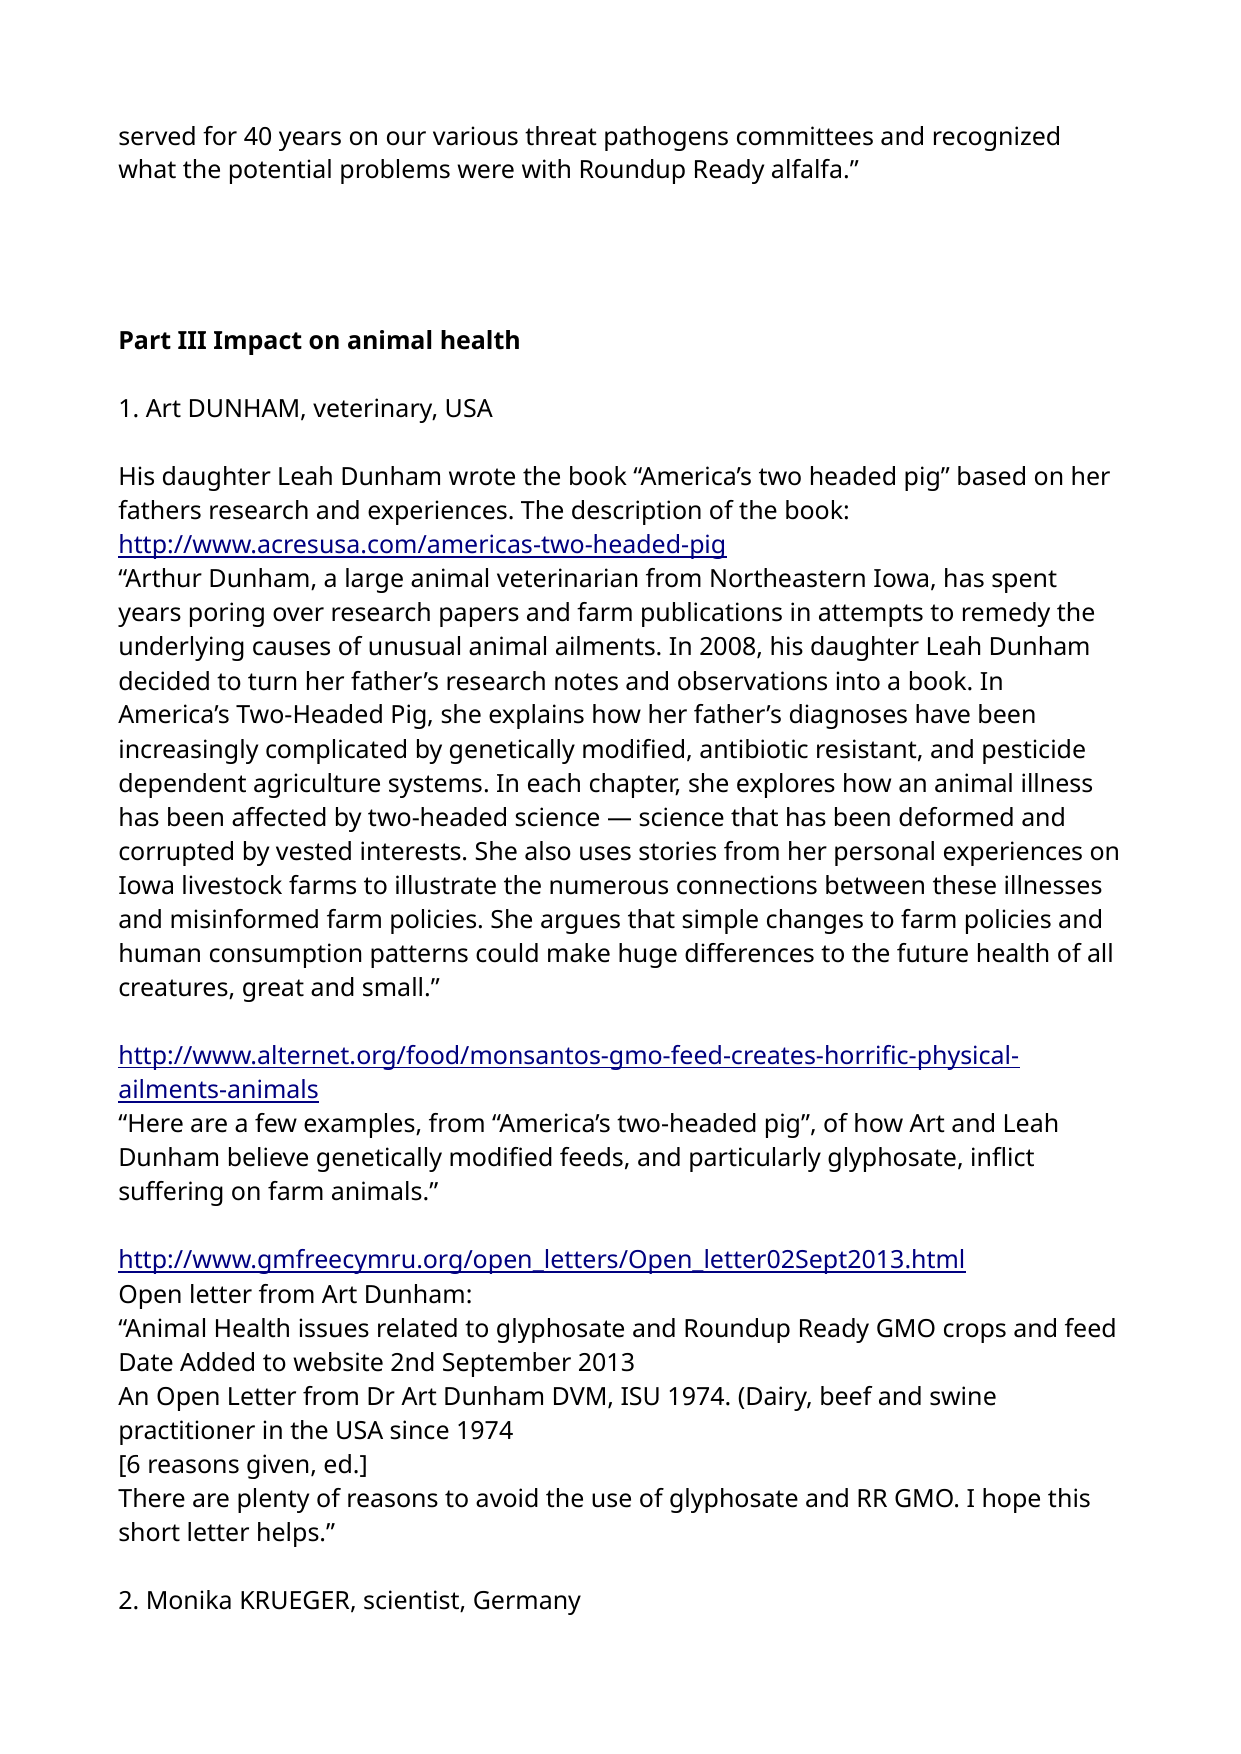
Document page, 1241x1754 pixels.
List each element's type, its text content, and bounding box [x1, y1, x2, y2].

text An Open Letter from Dr Art Dunham DVM, ISU 1974. (Dairy, beef and swine practitioner in the USA since 1974 [118, 1378, 1122, 1447]
text Open letter from Art Dunham: [118, 1276, 1122, 1310]
text “Animal Health issues related to glyphosate and Roundup Ready GMO crops and feed [118, 1310, 1122, 1344]
text Date Added to website 2nd September 2013 [118, 1344, 1122, 1378]
text http://www.alternet.org/food/monsantos-gmo-feed-creates-horrific-physical-ailments-animals [118, 1038, 1122, 1106]
text http://www.gmfreecymru.org/open_letters/Open_letter02Sept2013.html [118, 1242, 1122, 1276]
text http://www.acresusa.com/americas-two-headed-pig [118, 527, 1122, 561]
text 1. Art DUNHAM, veterinary, USA [118, 391, 1122, 425]
text Part III Impact on animal health [118, 322, 1122, 357]
text “Here are a few examples, from “America’s two-headed pig”, of how Art and Leah Dunham believe genetically modified feeds, and particularly glyphosate, inflict suffering on farm animals.” [118, 1106, 1122, 1208]
text 2. Monika KRUEGER, scientist, Germany [118, 1583, 1122, 1617]
text served for 40 years on our various threat pathogens committees and recognized what the potential problems were with Roundup Ready alfalfa.” [118, 118, 1122, 186]
text “Arthur Dunham, a large animal veterinarian from Northeastern Iowa, has spent years poring over research papers and farm publications in attempts to remedy the underlying causes of unusual animal ailments. In 2008, his daughter Leah Dunham decided to turn her father’s research notes and observations into a book. In America’s Two-Headed Pig, she explains how her father’s diagnoses have been increasingly complicated by genetically modified, antibiotic resistant, and pesticide dependent agriculture systems. In each chapter, she explores how an animal illness has been affected by two-headed science — science that has been deformed and corrupted by vested interests. She also uses stories from her personal experiences on Iowa livestock farms to illustrate the numerous connections between these illnesses and misinformed farm policies. She argues that simple changes to farm policies and human consumption patterns could make huge differences to the future health of all creatures, great and small.” [118, 561, 1122, 1004]
text [6 reasons given, ed.] [118, 1447, 1122, 1481]
text There are plenty of reasons to avoid the use of glyphosate and RR GMO. I hope this short letter helps.” [118, 1481, 1122, 1549]
text His daughter Leah Dunham wrote the book “America’s two headed pig” based on her fathers research and experiences. The description of the book: [118, 459, 1122, 527]
